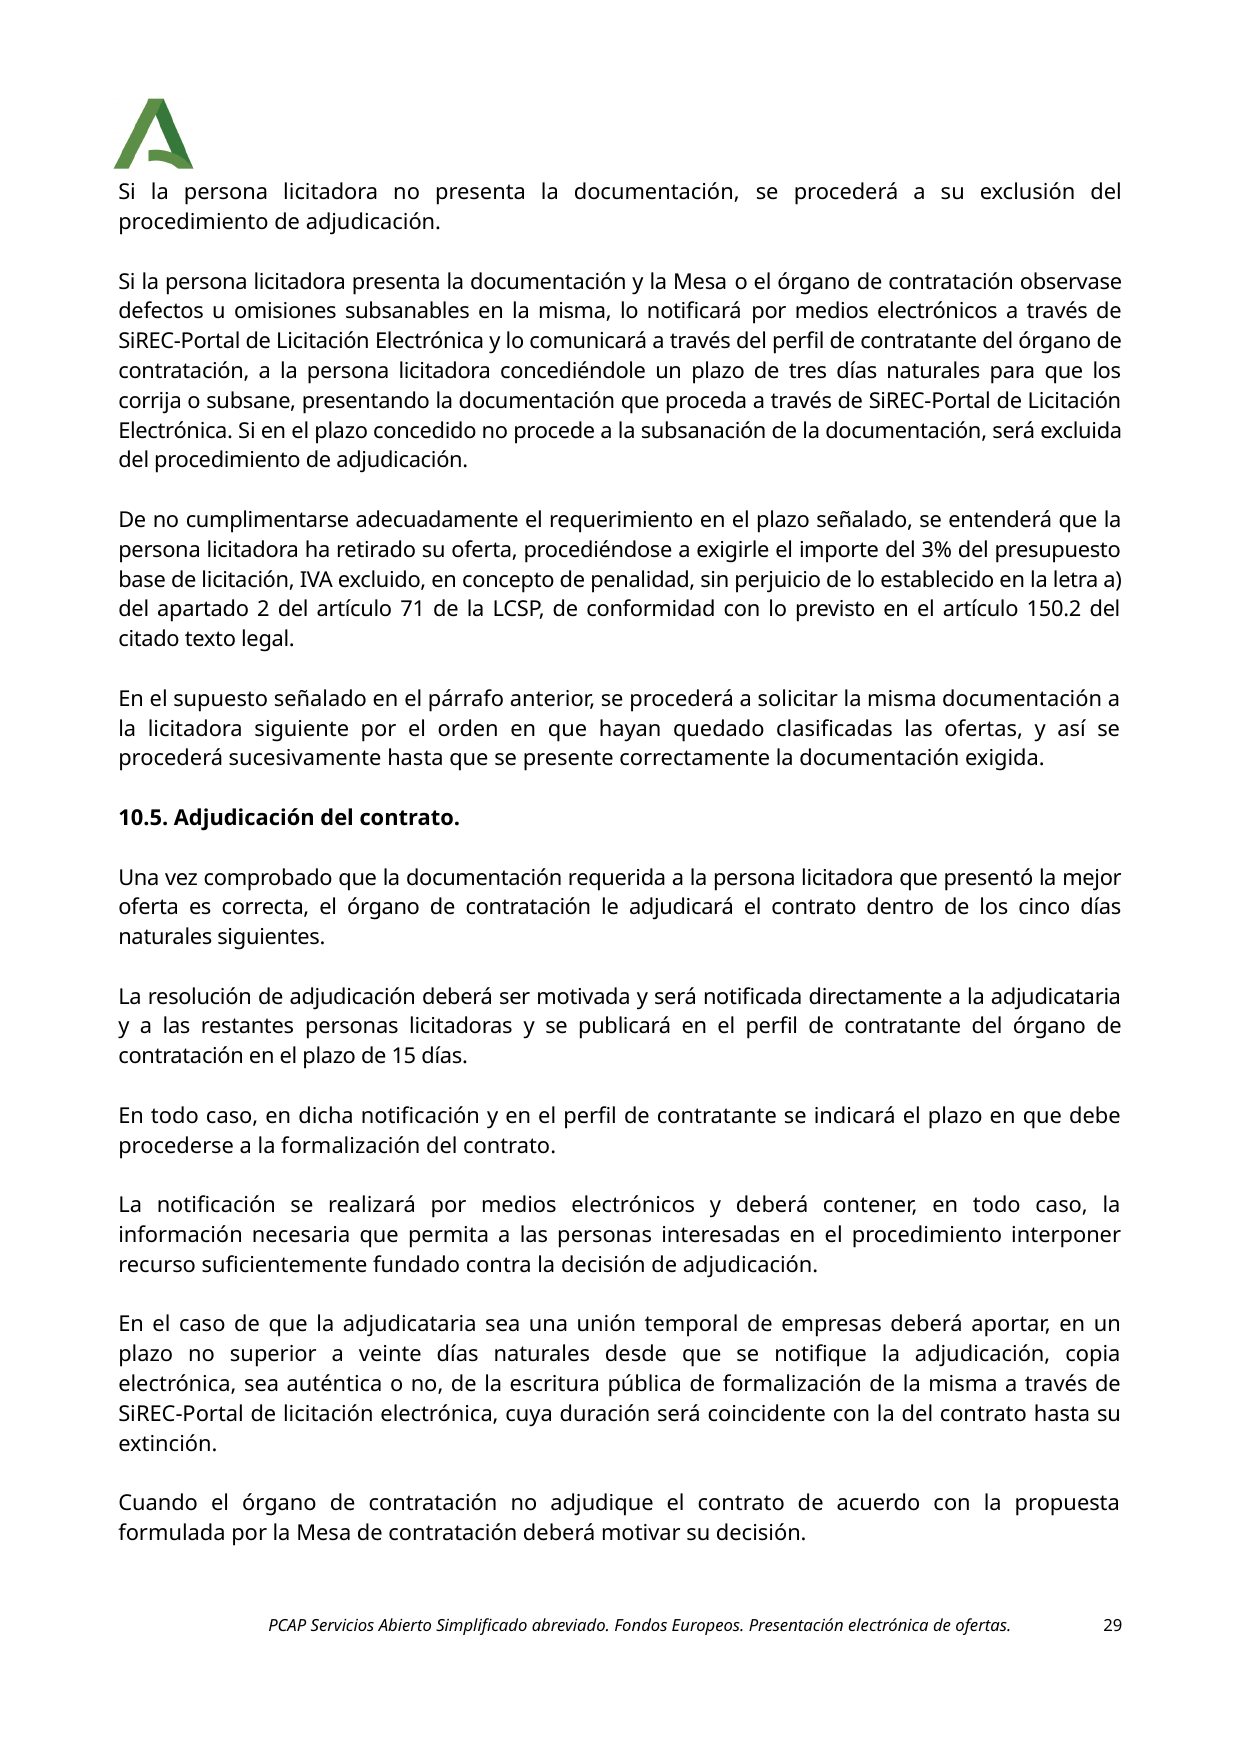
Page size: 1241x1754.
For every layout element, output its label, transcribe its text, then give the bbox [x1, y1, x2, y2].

subtitle 10.5. Adjudicación del contrato. [118, 802, 1122, 832]
text Cuando el órgano de contratación no adjudique el contrato de acuerdo con la propuesta formulada por la Mesa de contratación deberá motivar su decisión. [118, 1487, 1122, 1547]
text En el caso de que la adjudicataria sea una unión temporal de empresas deberá aportar, en un plazo no superior a veinte días naturales desde que se notifique la adjudicación, copia electrónica, sea auténtica o no, de la escritura pública de formalización de la misma a través de SiREC-Portal de licitación electrónica, cuya duración será coincidente con la del contrato hasta su extinción. [118, 1308, 1122, 1457]
text Si la persona licitadora no presenta la documentación, se procederá a su exclusión del procedimiento de adjudicación. [118, 176, 1122, 236]
text Una vez comprobado que la documentación requerida a la persona licitadora que presentó la mejor oferta es correcta, el órgano de contratación le adjudicará el contrato dentro de los cinco días naturales siguientes. [118, 862, 1122, 951]
picture [109, 94, 198, 173]
text La resolución de adjudicación deberá ser motivada y será notificada directamente a la adjudicataria y a las restantes personas licitadoras y se publicará en el perfil de contratante del órgano de contratación en el plazo de 15 días. [118, 981, 1122, 1070]
text En todo caso, en dicha notificación y en el perfil de contratante se indicará el plazo en que debe procederse a la formalización del contrato. [118, 1100, 1122, 1159]
text De no cumplimentarse adecuadamente el requerimiento en el plazo señalado, se entenderá que la persona licitadora ha retirado su oferta, procediéndose a exigirle el importe del 3% del presupuesto base de licitación, IVA excluido, en concepto de penalidad, sin perjuicio de lo establecido en la letra a) del apartado 2 del artículo 71 de la LCSP, de conformidad con lo previsto en el artículo 150.2 del citado texto legal. [118, 504, 1122, 653]
text Si la persona licitadora presenta la documentación y la Mesa o el órgano de contratación observase defectos u omisiones subsanables en la misma, lo notificará por medios electrónicos a través de SiREC-Portal de Licitación Electrónica y lo comunicará a través del perfil de contratante del órgano de contratación, a la persona licitadora concediéndole un plazo de tres días naturales para que los corrija o subsane, presentando la documentación que proceda a través de SiREC-Portal de Licitación Electrónica. Si en el plazo concedido no procede a la subsanación de la documentación, será excluida del procedimiento de adjudicación. [118, 266, 1122, 474]
text La notificación se realizará por medios electrónicos y deberá contener, en todo caso, la información necesaria que permita a las personas interesadas en el procedimiento interponer recurso suficientemente fundado contra la decisión de adjudicación. [118, 1189, 1122, 1279]
text En el supuesto señalado en el párrafo anterior, se procederá a solicitar la misma documentación a la licitadora siguiente por el orden en que hayan quedado clasificadas las ofertas, y así se procederá sucesivamente hasta que se presente correctamente la documentación exigida. [118, 683, 1122, 772]
